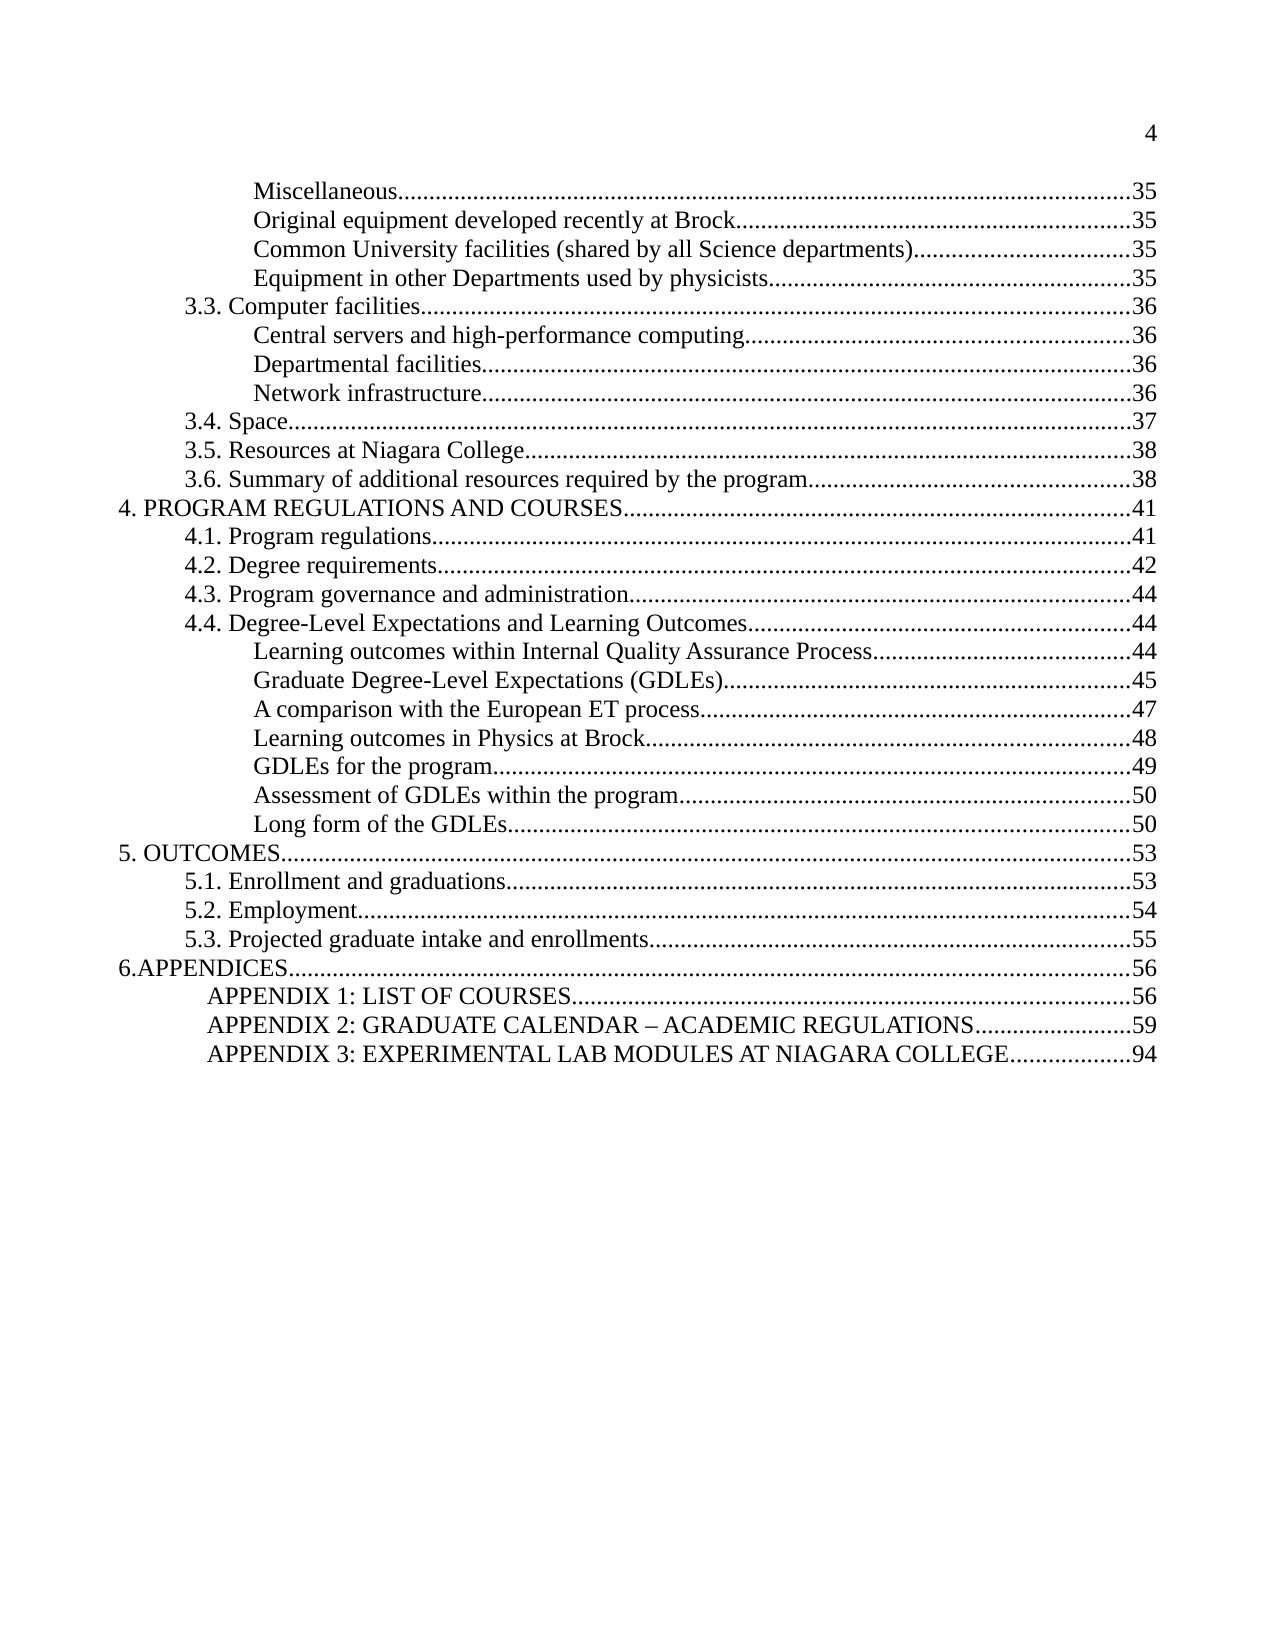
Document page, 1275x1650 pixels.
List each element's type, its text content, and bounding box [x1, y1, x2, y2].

text GDLEs for the program 49 [253, 751, 1157, 780]
text 5.3. Projected graduate intake and enrollments 55 [178, 924, 1157, 953]
text Common University facilities (shared by all Science departments) 35 [253, 234, 1157, 263]
text 4. PROGRAM REGULATIONS AND COURSES 41 [118, 493, 1157, 521]
text Original equipment developed recently at Brock 35 [253, 205, 1157, 234]
text A comparison with the European ET process 47 [253, 694, 1157, 723]
text Network infrastructure 36 [253, 378, 1157, 406]
text Graduate Degree-Level Expectations (GDLEs) 45 [253, 665, 1157, 694]
text Departmental facilities 36 [253, 349, 1157, 378]
text 3.5. Resources at Niagara College 38 [178, 435, 1157, 464]
text APPENDIX 1: LIST OF COURSES 56 [207, 981, 1157, 1010]
text 5.2. Employment 54 [178, 895, 1157, 924]
text Equipment in other Departments used by physicists 35 [253, 263, 1157, 291]
text 5.1. Enrollment and graduations 53 [178, 866, 1157, 895]
text 3.6. Summary of additional resources required by the program 38 [178, 464, 1157, 493]
text 4.4. Degree-Level Expectations and Learning Outcomes 44 [178, 608, 1157, 636]
text 4.2. Degree requirements 42 [178, 550, 1157, 579]
text APPENDIX 2: GRADUATE CALENDAR – ACADEMIC REGULATIONS 59 [207, 1010, 1157, 1039]
text Learning outcomes within Internal Quality Assurance Process 44 [253, 636, 1157, 665]
text APPENDIX 3: EXPERIMENTAL LAB MODULES AT NIAGARA COLLEGE 94 [207, 1039, 1157, 1068]
text Central servers and high-performance computing 36 [253, 320, 1157, 349]
text Assessment of GDLEs within the program 50 [253, 780, 1157, 809]
text 4.3. Program governance and administration 44 [178, 579, 1157, 608]
text 4.1. Program regulations 41 [178, 521, 1157, 550]
text Learning outcomes in Physics at Brock 48 [253, 723, 1157, 751]
text 6.APPENDICES 56 [118, 953, 1157, 981]
text 3.3. Computer facilities 36 [178, 291, 1157, 320]
text Miscellaneous 35 [253, 176, 1157, 205]
text Long form of the GDLEs 50 [253, 809, 1157, 838]
text 5. OUTCOMES 53 [118, 838, 1157, 866]
text 3.4. Space 37 [178, 406, 1157, 435]
